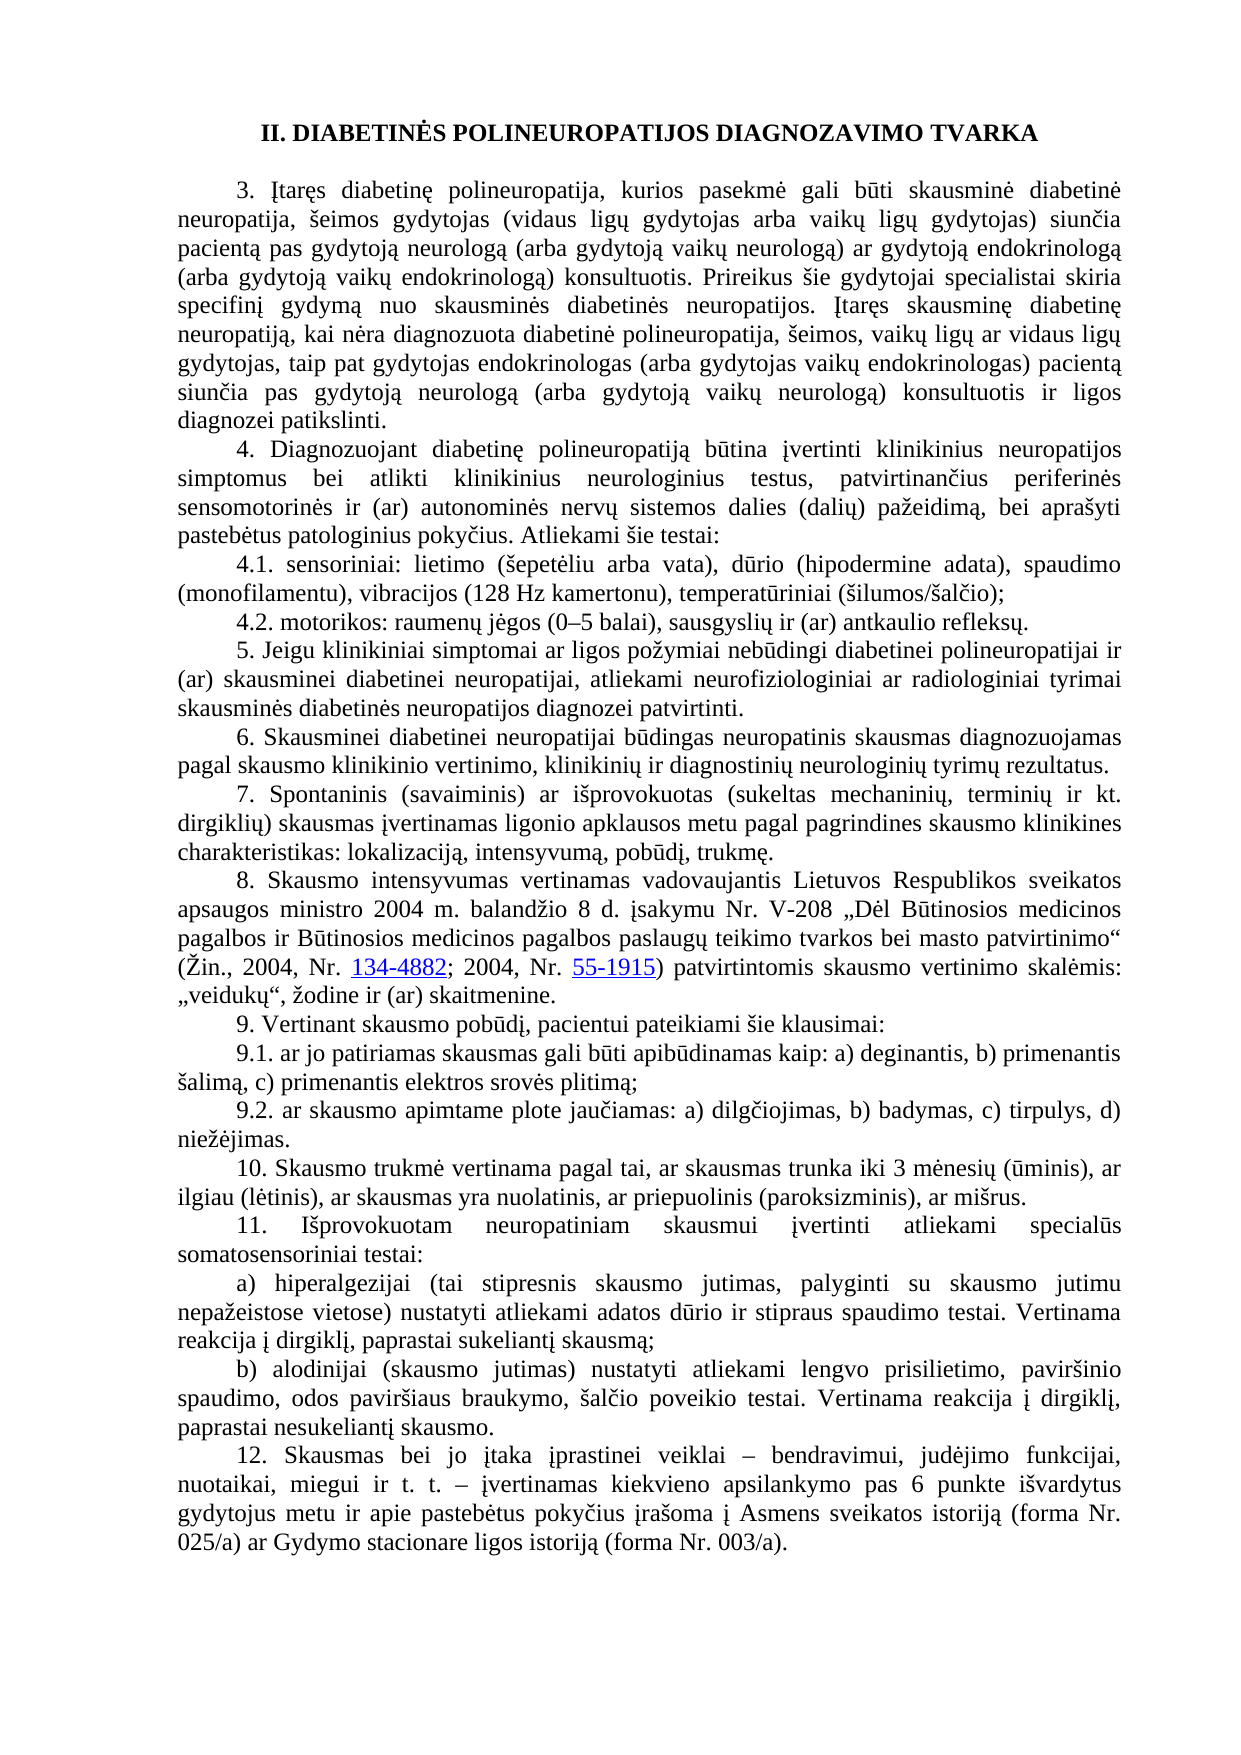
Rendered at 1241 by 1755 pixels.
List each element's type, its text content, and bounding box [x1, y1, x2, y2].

text 7. Spontaninis (savaiminis) ar išprovokuotas (sukeltas mechaninių, terminių ir kt. dirgiklių) skausmas įvertinamas ligonio apklausos metu pagal pagrindines skausmo klinikines charakteristikas: lokalizaciją, intensyvumą, pobūdį, trukmę. [177, 779, 1122, 866]
text 10. Skausmo trukmė vertinama pagal tai, ar skausmas trunka iki 3 mėnesių (ūminis), ar ilgiau (lėtinis), ar skausmas yra nuolatinis, ar priepuolinis (paroksizminis), ar mišrus. [177, 1153, 1122, 1211]
text 6. Skausminei diabetinei neuropatijai būdingas neuropatinis skausmas diagnozuojamas pagal skausmo klinikinio vertinimo, klinikinių ir diagnostinių neurologinių tyrimų rezultatus. [177, 722, 1122, 779]
text 4.1. sensoriniai: lietimo (šepetėliu arba vata), dūrio (hipodermine adata), spaudimo (monofilamentu), vibracijos (128 Hz kamertonu), temperatūriniai (šilumos/šalčio); [177, 549, 1122, 607]
text b) alodinijai (skausmo jutimas) nustatyti atliekami lengvo prisilietimo, paviršinio spaudimo, odos paviršiaus braukymo, šalčio poveikio testai. Vertinama reakcija į dirgiklį, paprastai nesukeliantį skausmo. [177, 1354, 1122, 1441]
text 12. Skausmas bei jo įtaka įprastinei veiklai – bendravimui, judėjimo funkcijai, nuotaikai, miegui ir t. t. – įvertinamas kiekvieno apsilankymo pas 6 punkte išvardytus gydytojus metu ir apie pastebėtus pokyčius įrašoma į Asmens sveikatos istoriją (forma Nr. 025/a) ar Gydymo stacionare ligos istoriją (forma Nr. 003/a). [177, 1441, 1122, 1556]
text II. DIABETINĖS POLINEUROPATIJOS DIAGNOZAVIMO TVARKA [177, 118, 1122, 147]
text 9.2. ar skausmo apimtame plote jaučiamas: a) dilgčiojimas, b) badymas, c) tirpulys, d) niežėjimas. [177, 1096, 1122, 1153]
text 3. Įtaręs diabetinę polineuropatija, kurios pasekmė gali būti skausminė diabetinė neuropatija, šeimos gydytojas (vidaus ligų gydytojas arba vaikų ligų gydytojas) siunčia pacientą pas gydytoją neurologą (arba gydytoją vaikų neurologą) ar gydytoją endokrinologą (arba gydytoją vaikų endokrinologą) konsultuotis. Prireikus šie gydytojai specialistai skiria specifinį gydymą nuo skausminės diabetinės neuropatijos. Įtaręs skausminę diabetinę neuropatiją, kai nėra diagnozuota diabetinė polineuropatija, šeimos, vaikų ligų ar vidaus ligų gydytojas, taip pat gydytojas endokrinologas (arba gydytojas vaikų endokrinologas) pacientą siunčia pas gydytoją neurologą (arba gydytoją vaikų neurologą) konsultuotis ir ligos diagnozei patikslinti. [177, 176, 1122, 434]
text 9. Vertinant skausmo pobūdį, pacientui pateikiami šie klausimai: [177, 1009, 1122, 1038]
text 4.2. motorikos: raumenų jėgos (0–5 balai), sausgyslių ir (ar) antkaulio refleksų. [177, 607, 1122, 636]
text a) hiperalgezijai (tai stipresnis skausmo jutimas, palyginti su skausmo jutimu nepažeistose vietose) nustatyti atliekami adatos dūrio ir stipraus spaudimo testai. Vertinama reakcija į dirgiklį, paprastai sukeliantį skausmą; [177, 1268, 1122, 1354]
text 9.1. ar jo patiriamas skausmas gali būti apibūdinamas kaip: a) deginantis, b) primenantis šalimą, c) primenantis elektros srovės plitimą; [177, 1038, 1122, 1096]
text 5. Jeigu klinikiniai simptomai ar ligos požymiai nebūdingi diabetinei polineuropatijai ir (ar) skausminei diabetinei neuropatijai, atliekami neurofiziologiniai ar radiologiniai tyrimai skausminės diabetinės neuropatijos diagnozei patvirtinti. [177, 636, 1122, 722]
text 11. Išprovokuotam neuropatiniam skausmui įvertinti atliekami specialūs somatosensoriniai testai: [177, 1211, 1122, 1268]
text 4. Diagnozuojant diabetinę polineuropatiją būtina įvertinti klinikinius neuropatijos simptomus bei atlikti klinikinius neurologinius testus, patvirtinančius periferinės sensomotorinės ir (ar) autonominės nervų sistemos dalies (dalių) pažeidimą, bei aprašyti pastebėtus patologinius pokyčius. Atliekami šie testai: [177, 434, 1122, 549]
text 8. Skausmo intensyvumas vertinamas vadovaujantis Lietuvos Respublikos sveikatos apsaugos ministro 2004 m. balandžio 8 d. įsakymu Nr. V-208 „Dėl Būtinosios medicinos pagalbos ir Būtinosios medicinos pagalbos paslaugų teikimo tvarkos bei masto patvirtinimo“ (Žin., 2004, Nr. 134-4882; 2004, Nr. 55-1915) patvirtintomis skausmo vertinimo skalėmis: „veidukų“, žodine ir (ar) skaitmenine. [177, 866, 1122, 1009]
